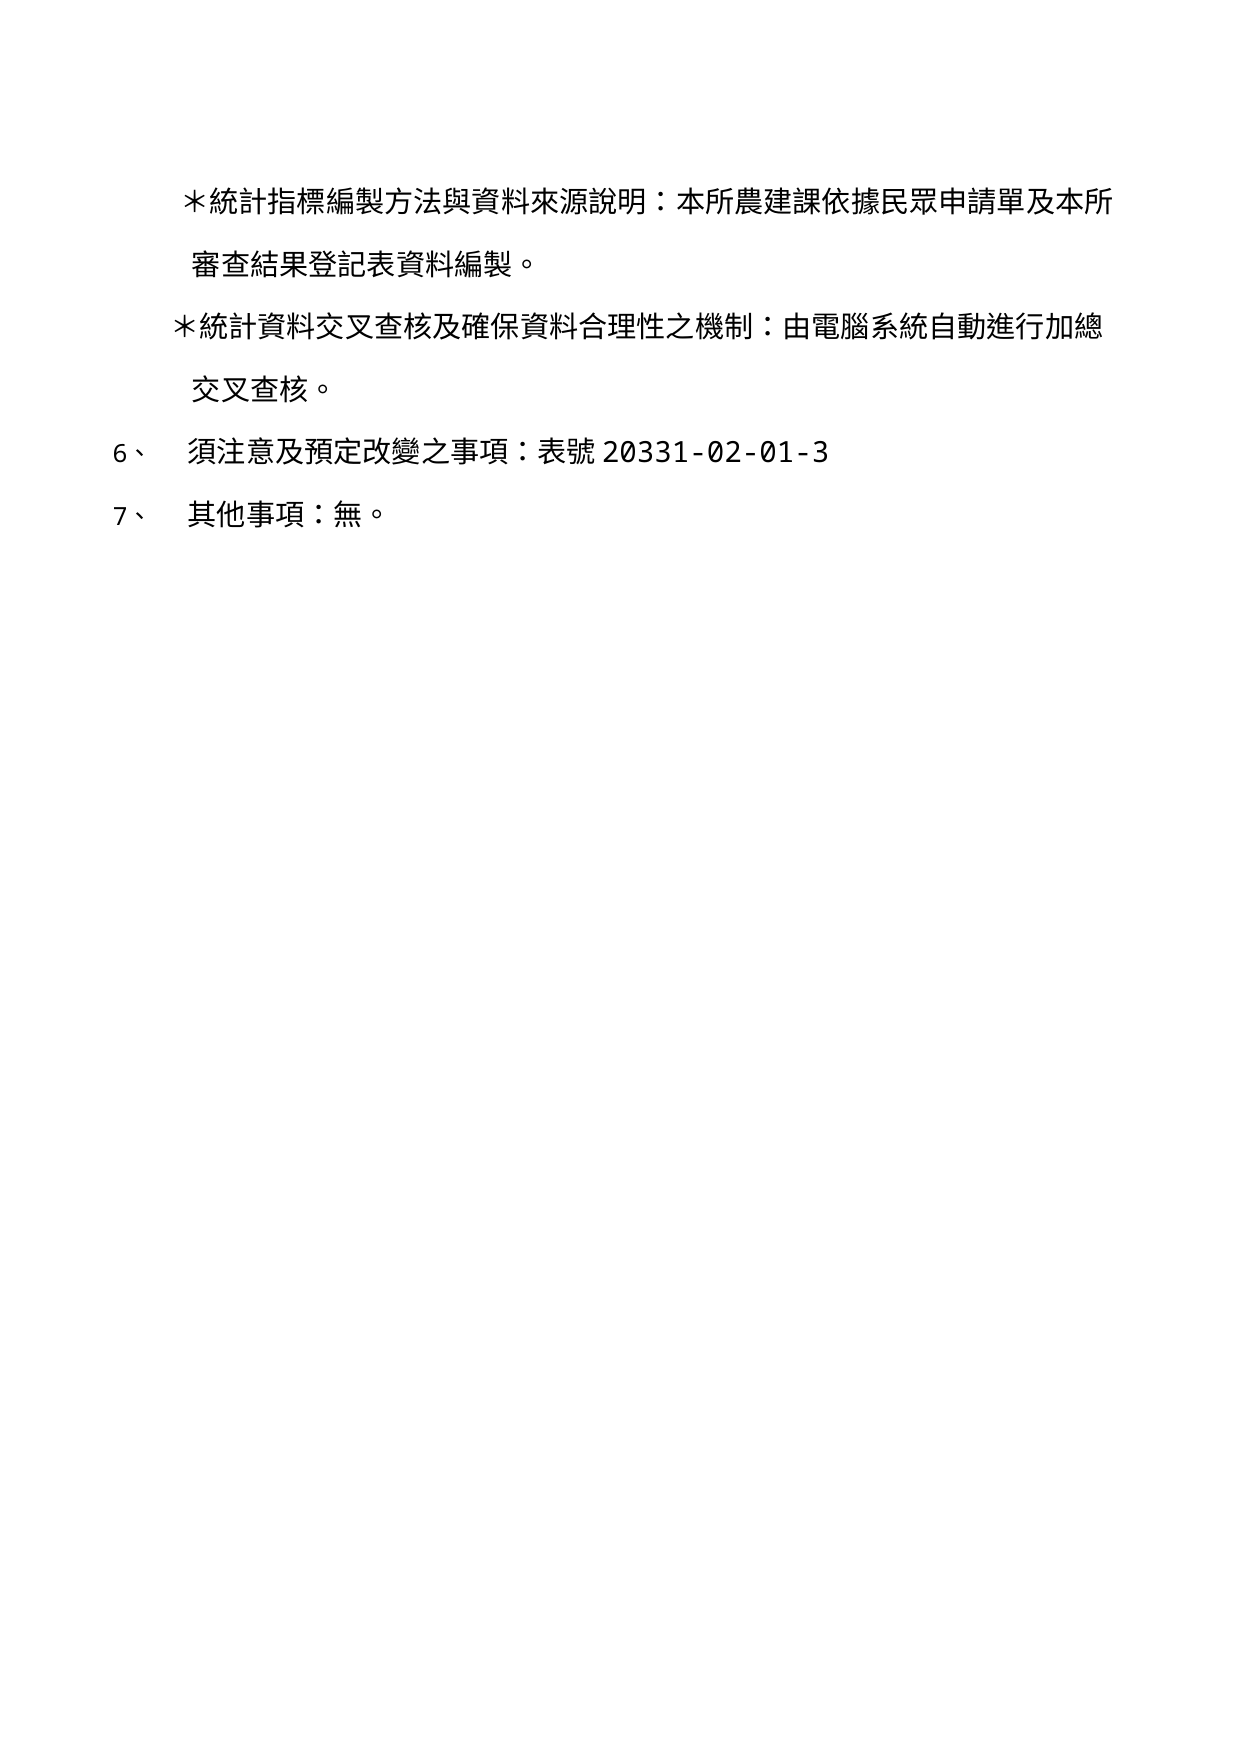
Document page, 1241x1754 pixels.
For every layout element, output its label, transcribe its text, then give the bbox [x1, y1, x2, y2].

list 須注意及預定改變之事項：表號20331-02-01-3 [112, 408, 1128, 471]
text ＊統計資料交叉查核及確保資料合理性之機制：由電腦系統自動進行加總交叉查核。 [162, 283, 1128, 408]
text ＊統計指標編製方法與資料來源說明：本所農建課依據民眾申請單及本所審查結果登記表資料編製。 [162, 158, 1128, 283]
list 其他事項：無。 [112, 471, 1128, 533]
